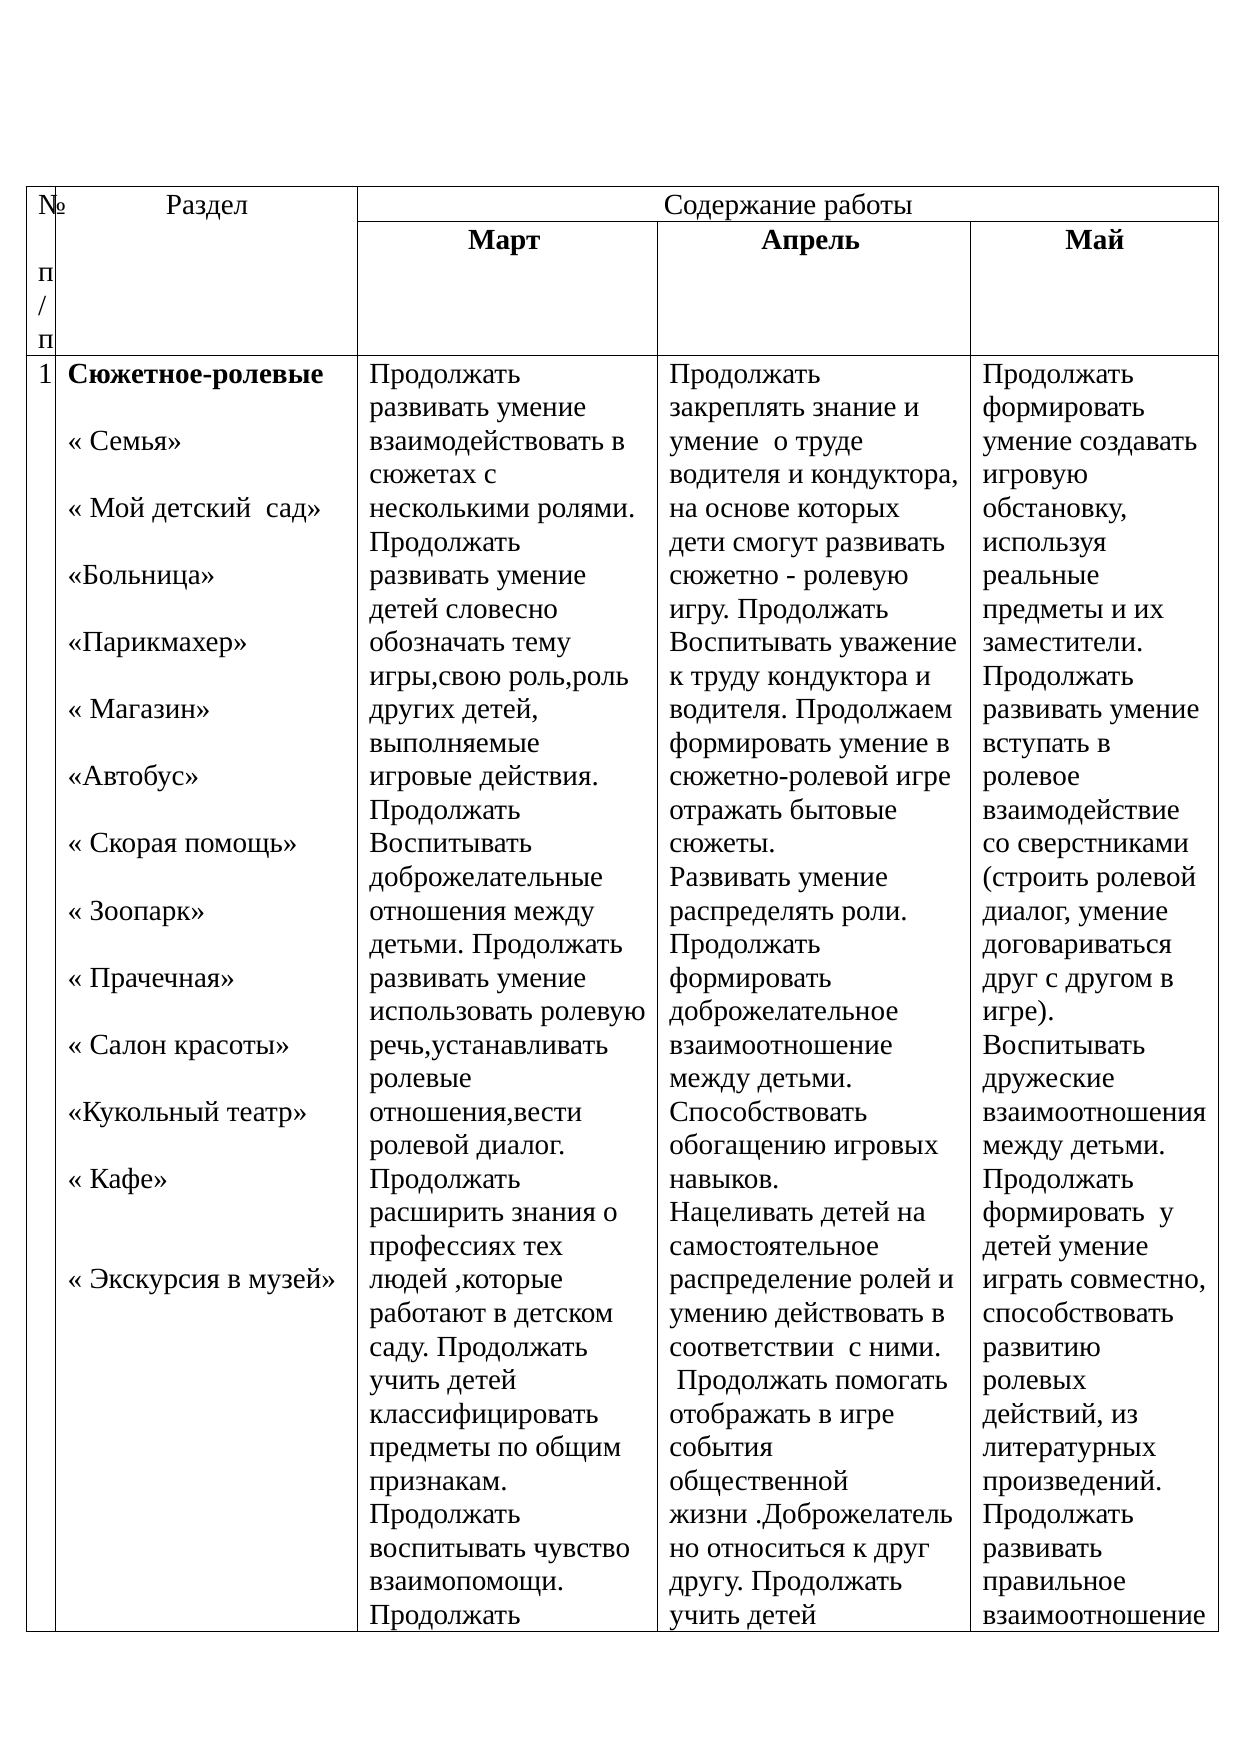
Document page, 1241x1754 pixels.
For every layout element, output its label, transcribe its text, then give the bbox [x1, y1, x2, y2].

table_cell Май [971, 222, 1218, 355]
table_header Раздел [56, 187, 357, 355]
table_cell 1 [27, 356, 55, 1631]
table_header Содержание работы [358, 187, 1218, 221]
table_header № п/п [27, 187, 55, 355]
table_cell Сюжетное-ролевые « Семья» « Мой детский сад» «Больница» «Парикмахер» « Магазин» «Автобус» « Скорая помощь» « Зоопарк» « Прачечная» « Салон красоты» «Кукольный театр» « Кафе» « Экскурсия в музей» [56, 356, 357, 1631]
table_cell Март [358, 222, 657, 355]
table_cell Продолжать закреплять знание и умение о труде водителя и кондуктора, на основе которых дети смогут развивать сюжетно - ролевую игру. Продолжать Воспитывать уважение к труду кондуктора и водителя. Продолжаем формировать умение в сюжетно-ролевой игре отражать бытовые сюжеты. Развивать умение распределять роли. Продолжать формировать доброжелательное взаимоотношение между детьми. Способствовать обогащению игровых навыков. Нацеливать детей на самостоятельное распределение ролей и умению действовать в соответствии с ними. Продолжать помогать отображать в игре события общественной жизни .Доброжелательно относиться к друг другу. Продолжать учить детей [658, 356, 970, 1631]
table_cell Апрель [658, 222, 970, 355]
table_cell Продолжать формировать умение создавать игровую обстановку, используя реальные предметы и их заместители. Продолжать развивать умение вступать в ролевое взаимодействие со сверстниками (строить ролевой диалог, умение договариваться друг с другом в игре). Воспитывать дружеские взаимоотношения между детьми. Продолжать формировать у детей умение играть совместно, способствовать развитию ролевых действий, из литературных произведений. Продолжать развивать правильное взаимоотношение [971, 356, 1218, 1631]
table_cell Продолжать развивать умение взаимодействовать в сюжетах с несколькими ролями. Продолжать развивать умение детей словесно обозначать тему игры,свою роль,роль других детей, выполняемые игровые действия. Продолжать Воспитывать доброжелательные отношения между детьми. Продолжать развивать умение использовать ролевую речь,устанавливать ролевые отношения,вести ролевой диалог. Продолжать расширить знания о профессиях тех людей ,которые работают в детском саду. Продолжать учить детей классифицировать предметы по общим признакам. Продолжать воспитывать чувство взаимопомощи. Продолжать [358, 356, 657, 1631]
